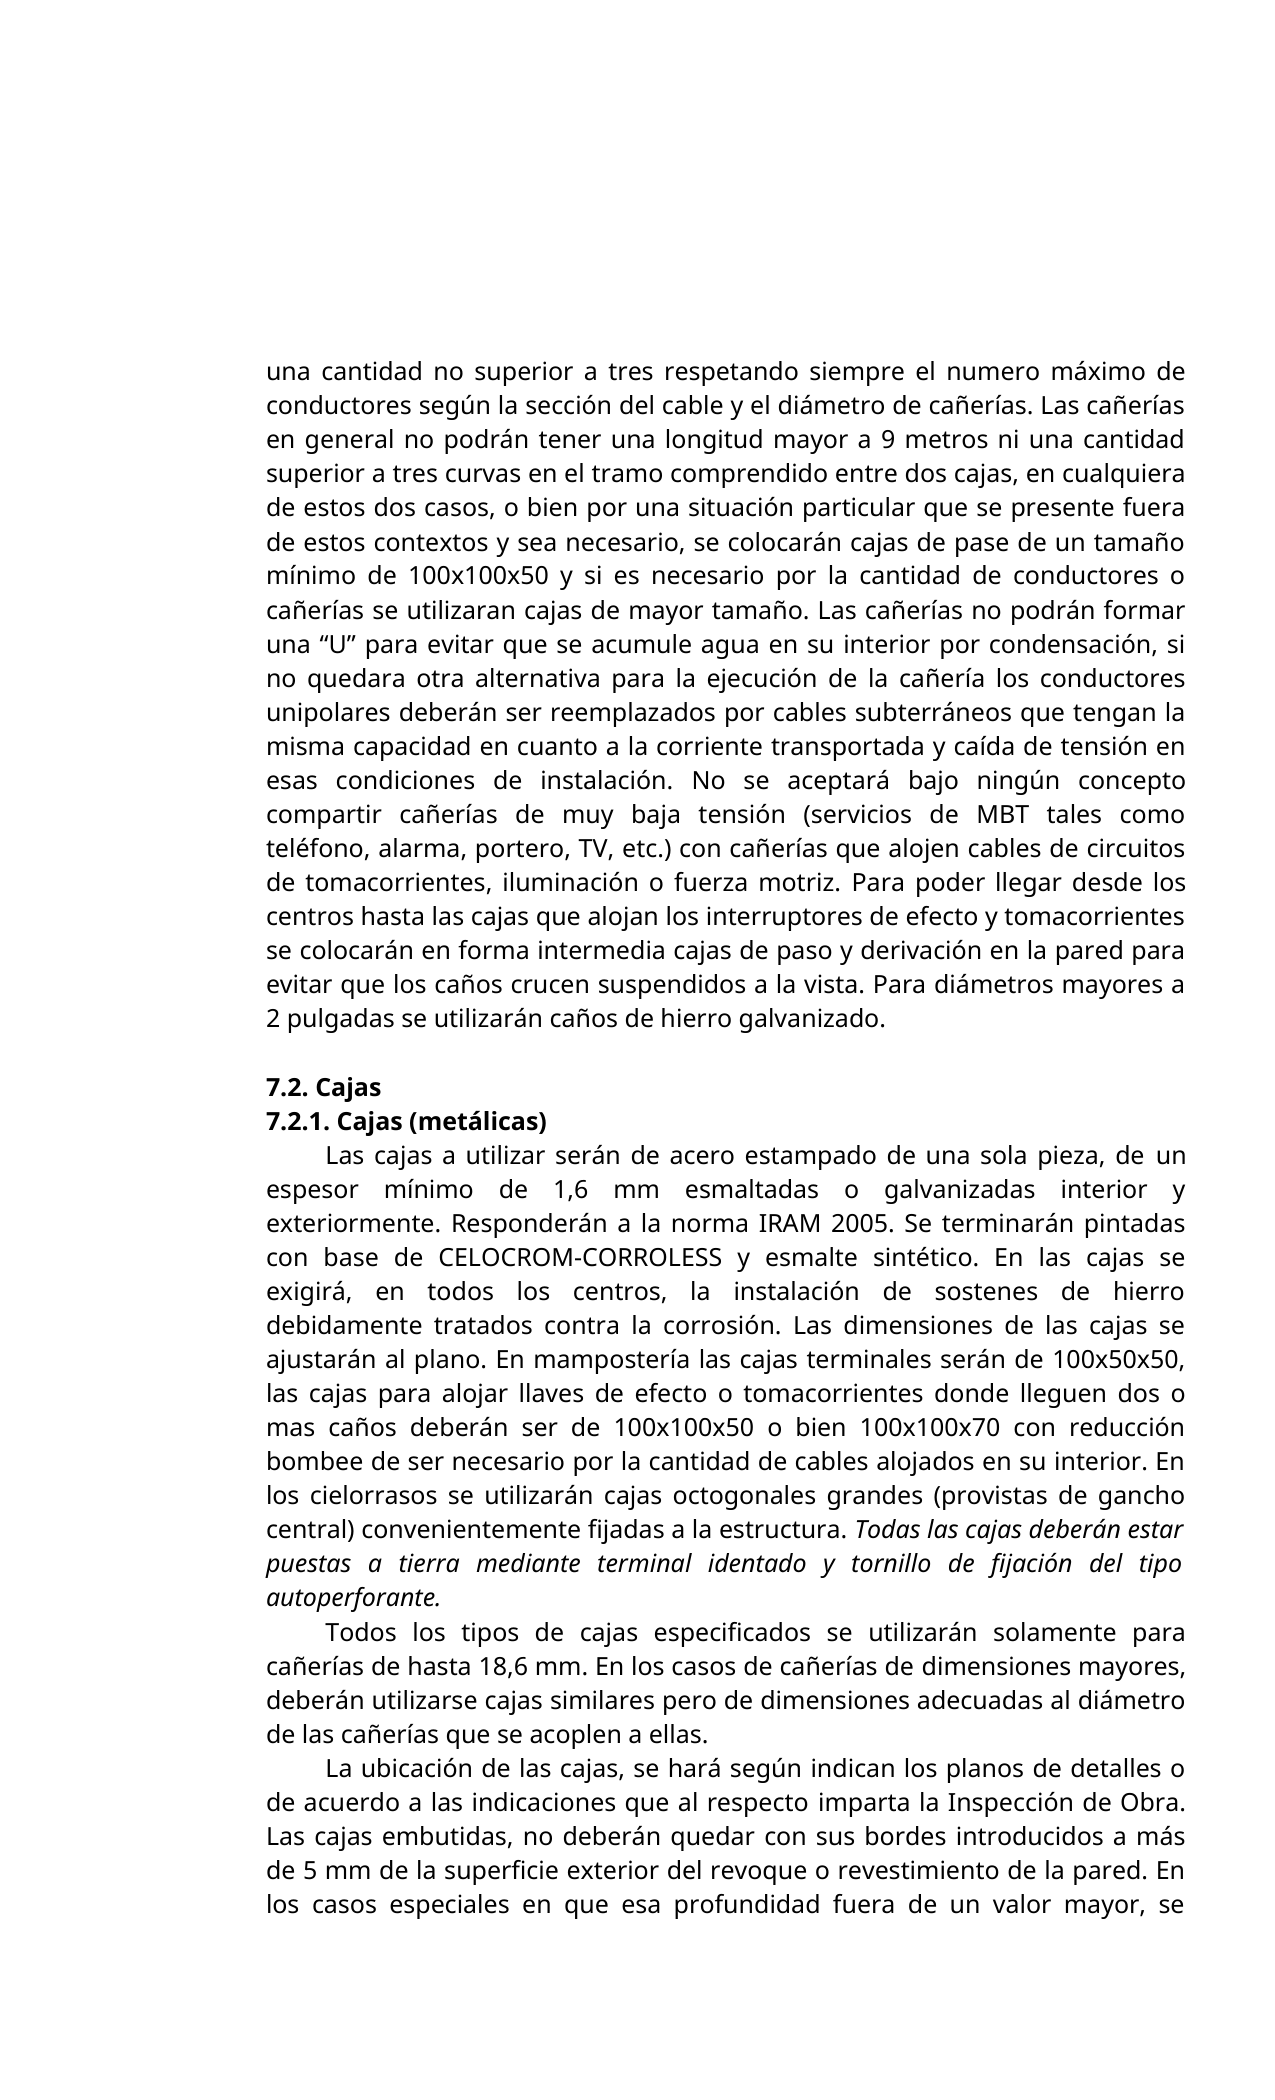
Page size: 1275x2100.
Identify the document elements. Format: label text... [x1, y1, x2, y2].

text La ubicación de las cajas, se hará según indican los planos de detalles o de acuerdo a las indicaciones que al respecto imparta la Inspección de Obra. Las cajas embutidas, no deberán quedar con sus bordes introducidos a más de 5 mm de la superficie exterior del revoque o revestimiento de la pared. En los casos especiales en que esa profundidad fuera de un valor mayor, se [266, 1750, 1186, 1921]
text Las cajas a utilizar serán de acero estampado de una sola pieza, de un espesor mínimo de 1,6 mm esmaltadas o galvanizadas interior y exteriormente. Responderán a la norma IRAM 2005. Se terminarán pintadas con base de CELOCROM-CORROLESS y esmalte sintético. En las cajas se exigirá, en todos los centros, la instalación de sostenes de hierro debidamente tratados contra la corrosión. Las dimensiones de las cajas se ajustarán al plano. En mampostería las cajas terminales serán de 100x50x50, las cajas para alojar llaves de efecto o tomacorrientes donde lleguen dos o mas caños deberán ser de 100x100x50 o bien 100x100x70 con reducción bombee de ser necesario por la cantidad de cables alojados en su interior. En los cielorrasos se utilizarán cajas octogonales grandes (provistas de gancho central) convenientemente fijadas a la estructura. Todas las cajas deberán estar puestas a tierra mediante terminal identado y tornillo de fijación del tipo autoperforante. [266, 1137, 1186, 1614]
text una cantidad no superior a tres respetando siempre el numero máximo de conductores según la sección del cable y el diámetro de cañerías. Las cañerías en general no podrán tener una longitud mayor a 9 metros ni una cantidad superior a tres curvas en el tramo comprendido entre dos cajas, en cualquiera de estos dos casos, o bien por una situación particular que se presente fuera de estos contextos y sea necesario, se colocarán cajas de pase de un tamaño mínimo de 100x100x50 y si es necesario por la cantidad de conductores o cañerías se utilizaran cajas de mayor tamaño. Las cañerías no podrán formar una “U” para evitar que se acumule agua en su interior por condensación, si no quedara otra alternativa para la ejecución de la cañería los conductores unipolares deberán ser reemplazados por cables subterráneos que tengan la misma capacidad en cuanto a la corriente transportada y caída de tensión en esas condiciones de instalación. No se aceptará bajo ningún concepto compartir cañerías de muy baja tensión (servicios de MBT tales como teléfono, alarma, portero, TV, etc.) con cañerías que alojen cables de circuitos de tomacorrientes, iluminación o fuerza motriz. Para poder llegar desde los centros hasta las cajas que alojan los interruptores de efecto y tomacorrientes se colocarán en forma intermedia cajas de paso y derivación en la pared para evitar que los caños crucen suspendidos a la vista. Para diámetros mayores a 2 pulgadas se utilizarán caños de hierro galvanizado. [266, 354, 1186, 1035]
text Todos los tipos de cajas especificados se utilizarán solamente para cañerías de hasta 18,6 mm. En los casos de cañerías de dimensiones mayores, deberán utilizarse cajas similares pero de dimensiones adecuadas al diámetro de las cañerías que se acoplen a ellas. [266, 1614, 1186, 1750]
text 7.2.1. Cajas (metálicas) [266, 1103, 1186, 1137]
text 7.2. Cajas [266, 1069, 1186, 1103]
